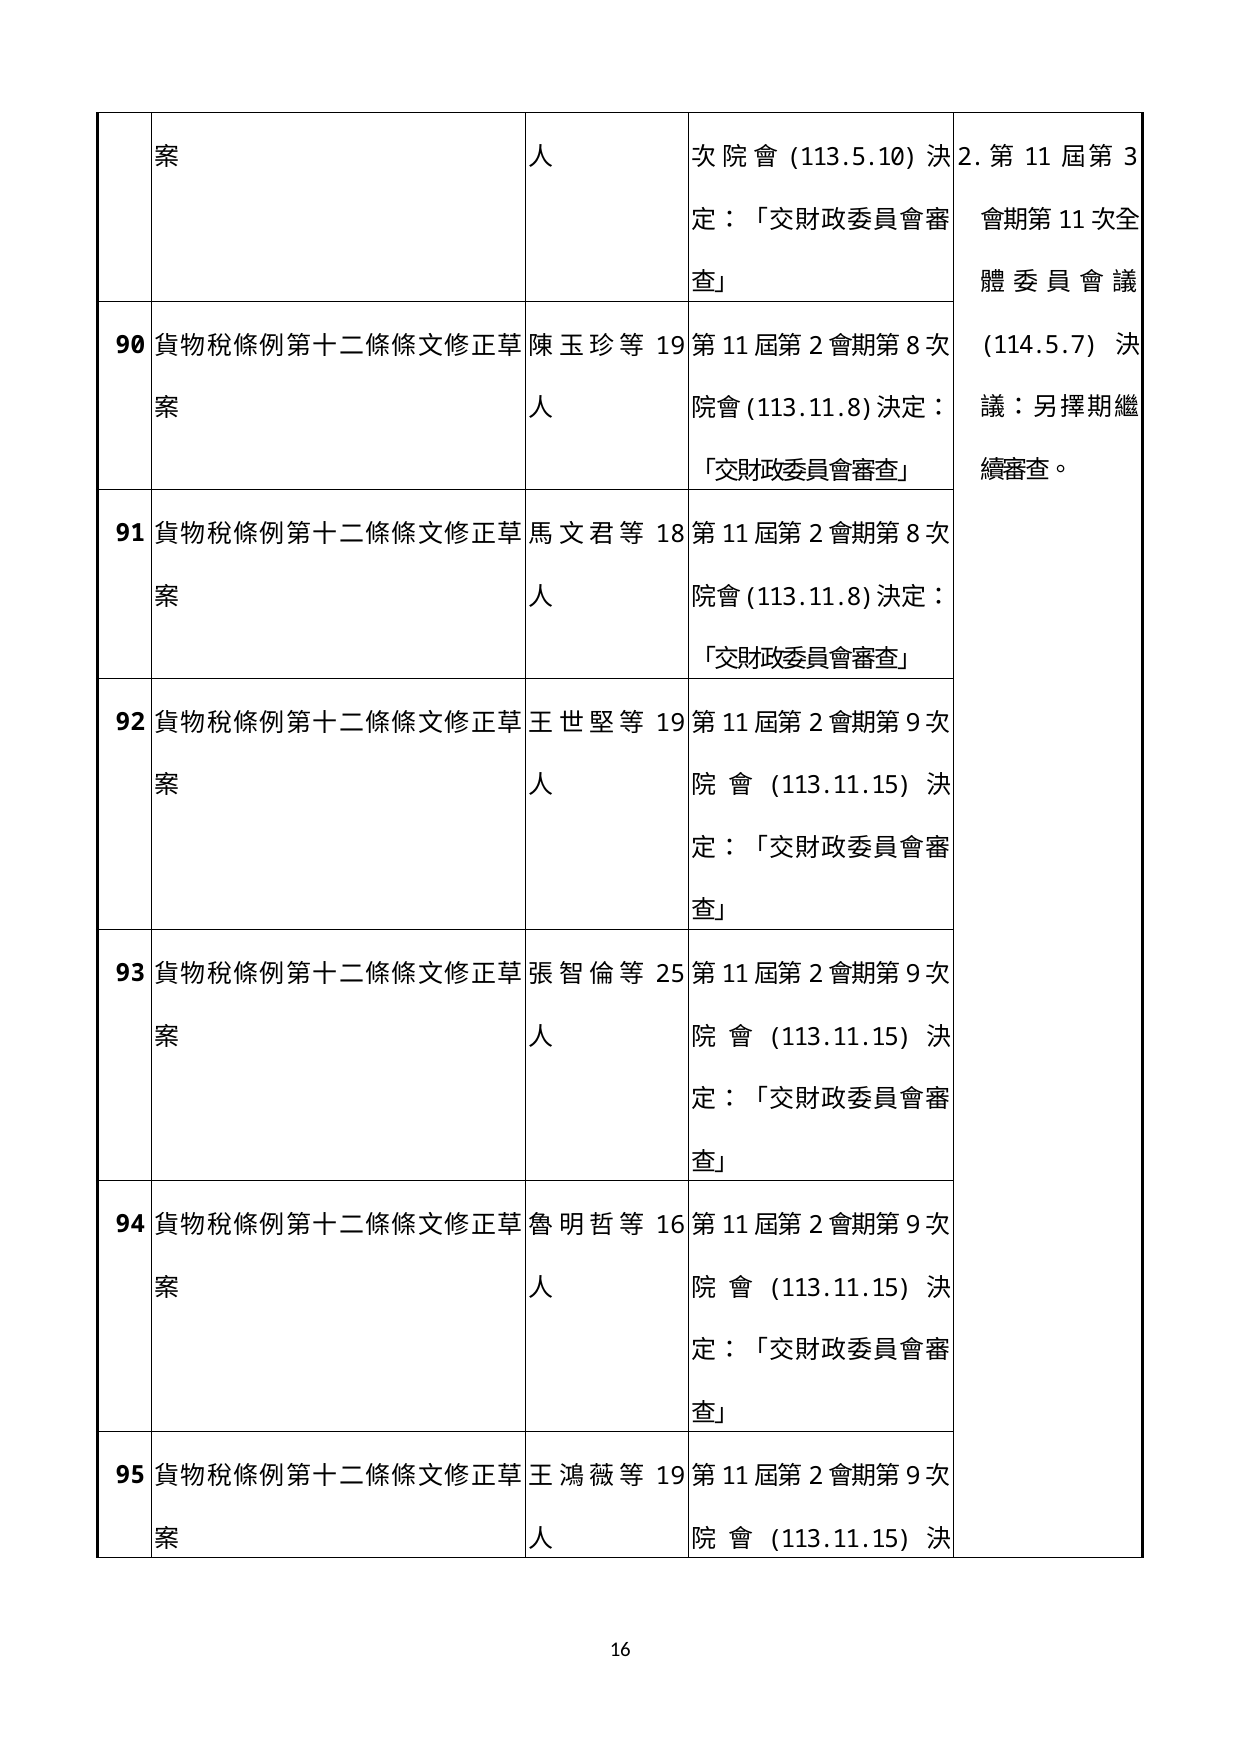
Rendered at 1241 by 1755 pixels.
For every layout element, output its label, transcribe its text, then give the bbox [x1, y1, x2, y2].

table_cell 貨物稅條例第十二條條文修正草案 [152, 930, 525, 1180]
table_cell 貨物稅條例第十二條條文修正草案 [152, 490, 525, 678]
table_cell 2.第11屆第3會期第11次全體委員會議(114.5.7)決議：另擇期繼續審查。 [954, 113, 1141, 1557]
table_cell 第11屆第2會期第9次院會(113.11.15)決 [689, 1432, 953, 1557]
table_cell [99, 302, 151, 489]
table_cell 第11屆第2會期第8次院會(113.11.8)決定：「交財政委員會審查」 [689, 490, 953, 678]
table_cell 第11屆第2會期第9次院會(113.11.15)決定：「交財政委員會審查」 [689, 1181, 953, 1431]
table_cell 貨物稅條例第十二條條文修正草案 [152, 1181, 525, 1431]
table_cell 馬文君等18人 [526, 490, 688, 678]
table_cell 第11屆第2會期第9次院會(113.11.15)決定：「交財政委員會審查」 [689, 679, 953, 929]
table_cell 貨物稅條例第十二條條文修正草案 [152, 1432, 525, 1557]
table_cell [99, 930, 151, 1180]
table_cell 貨物稅條例第十二條條文修正草案 [152, 302, 525, 489]
table_cell [99, 679, 151, 929]
table_cell 人 [526, 113, 688, 301]
table_cell 王世堅等19人 [526, 679, 688, 929]
table_cell 張智倫等25人 [526, 930, 688, 1180]
table_cell [99, 1181, 151, 1431]
table_cell 貨物稅條例第十二條條文修正草案 [152, 679, 525, 929]
table_cell 陳玉珍等19人 [526, 302, 688, 489]
table_cell 第11屆第2會期第8次院會(113.11.8)決定：「交財政委員會審查」 [689, 302, 953, 489]
table_cell 次院會(113.5.10)決定：「交財政委員會審查」 [689, 113, 953, 301]
table_cell 魯明哲等16人 [526, 1181, 688, 1431]
table_cell [99, 113, 151, 301]
table_cell 第11屆第2會期第9次院會(113.11.15)決定：「交財政委員會審查」 [689, 930, 953, 1180]
table_cell [99, 1432, 151, 1557]
table_cell 王鴻薇等19人 [526, 1432, 688, 1557]
table_cell [99, 490, 151, 678]
table_cell 案 [152, 113, 525, 301]
